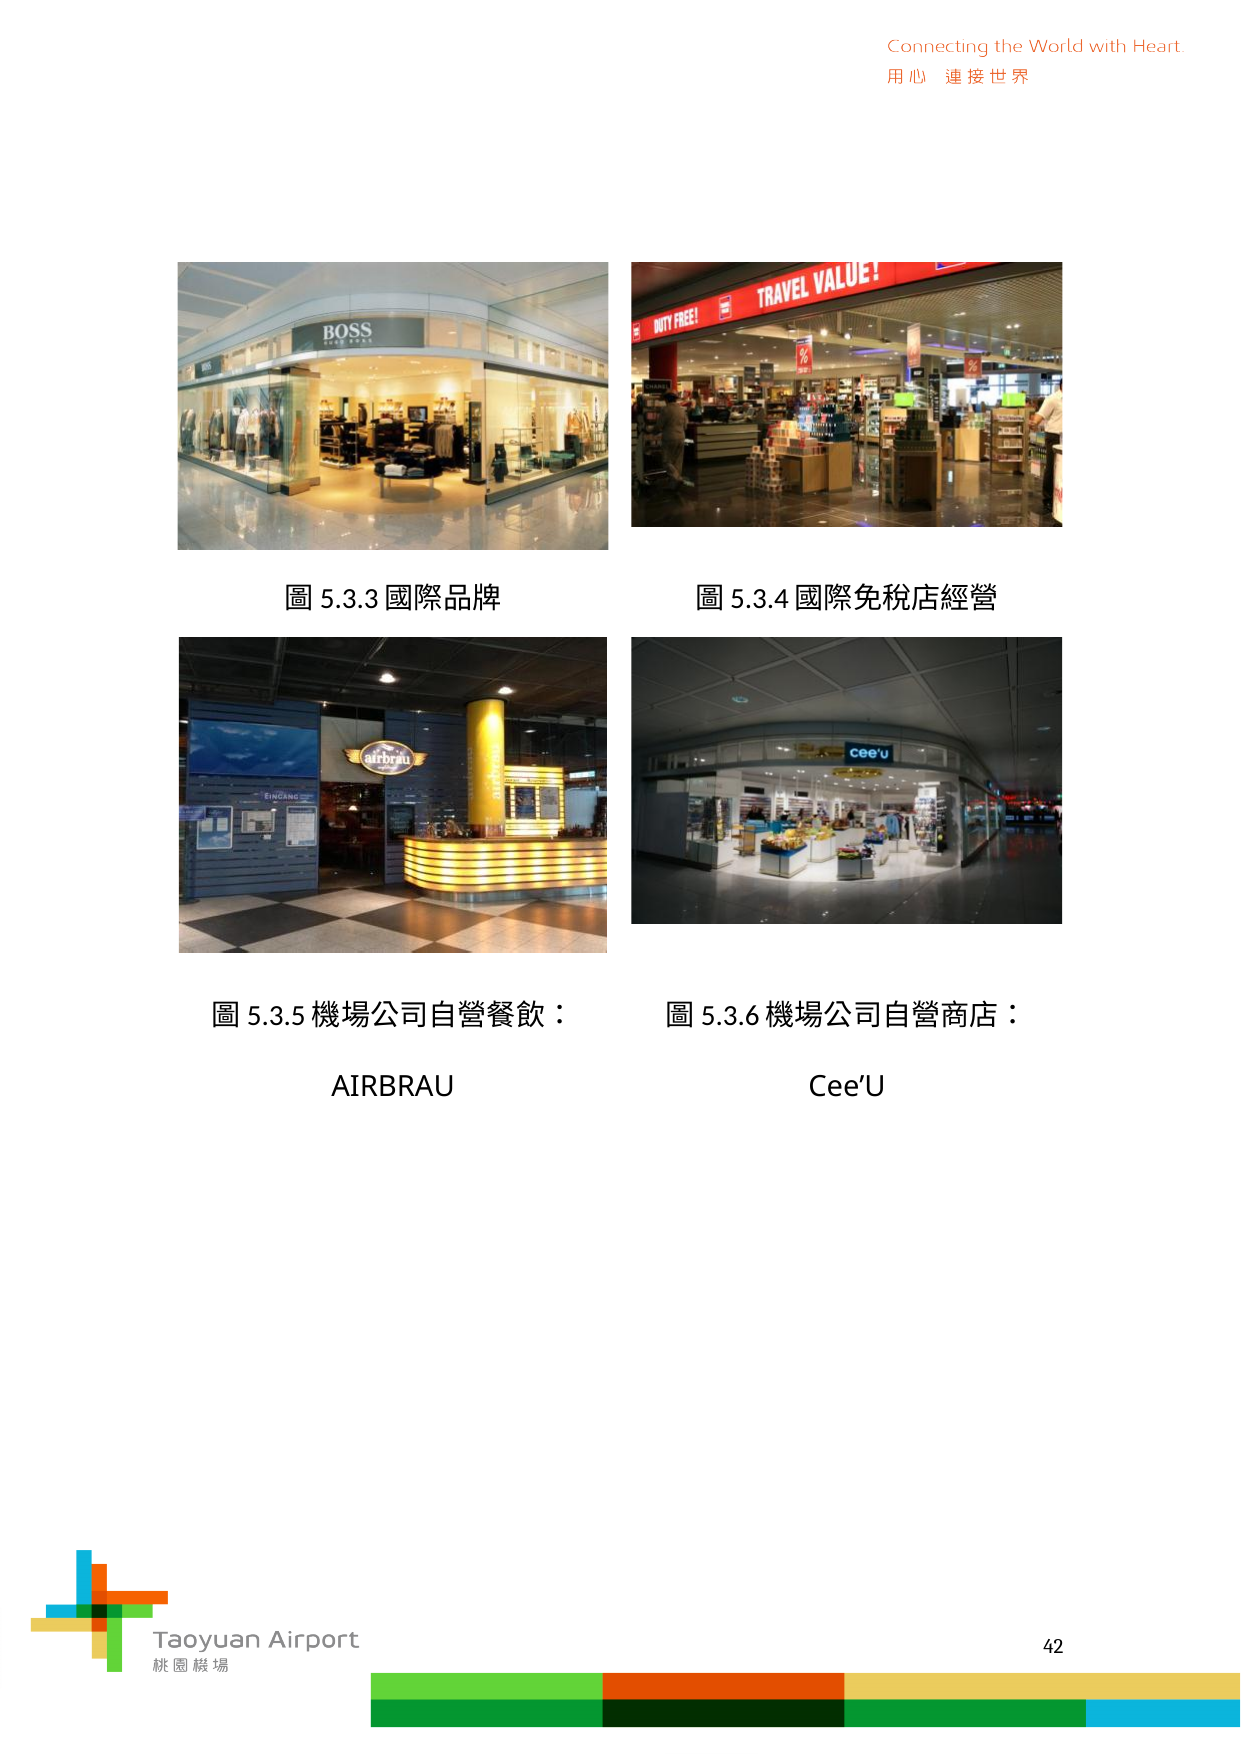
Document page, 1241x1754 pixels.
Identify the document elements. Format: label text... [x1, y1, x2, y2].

table_cell [166, 638, 620, 971]
picture [177, 262, 609, 550]
picture [0, 0, 1241, 157]
picture [631, 262, 1063, 527]
table_cell 圖5.3.6機場公司自營商店：Cee’U [620, 971, 1074, 1106]
table_cell 圖5.3.5機場公司自營餐飲：AIRBRAU [166, 971, 620, 1106]
picture [0, 1550, 1241, 1754]
table_cell [166, 157, 620, 554]
picture [631, 637, 1063, 924]
table_cell 圖5.3.3國際品牌 [166, 554, 620, 637]
table_cell 圖5.3.4國際免稅店經營 [620, 554, 1074, 637]
table_cell [620, 157, 1074, 554]
picture [178, 637, 607, 953]
table_cell [620, 638, 1074, 971]
